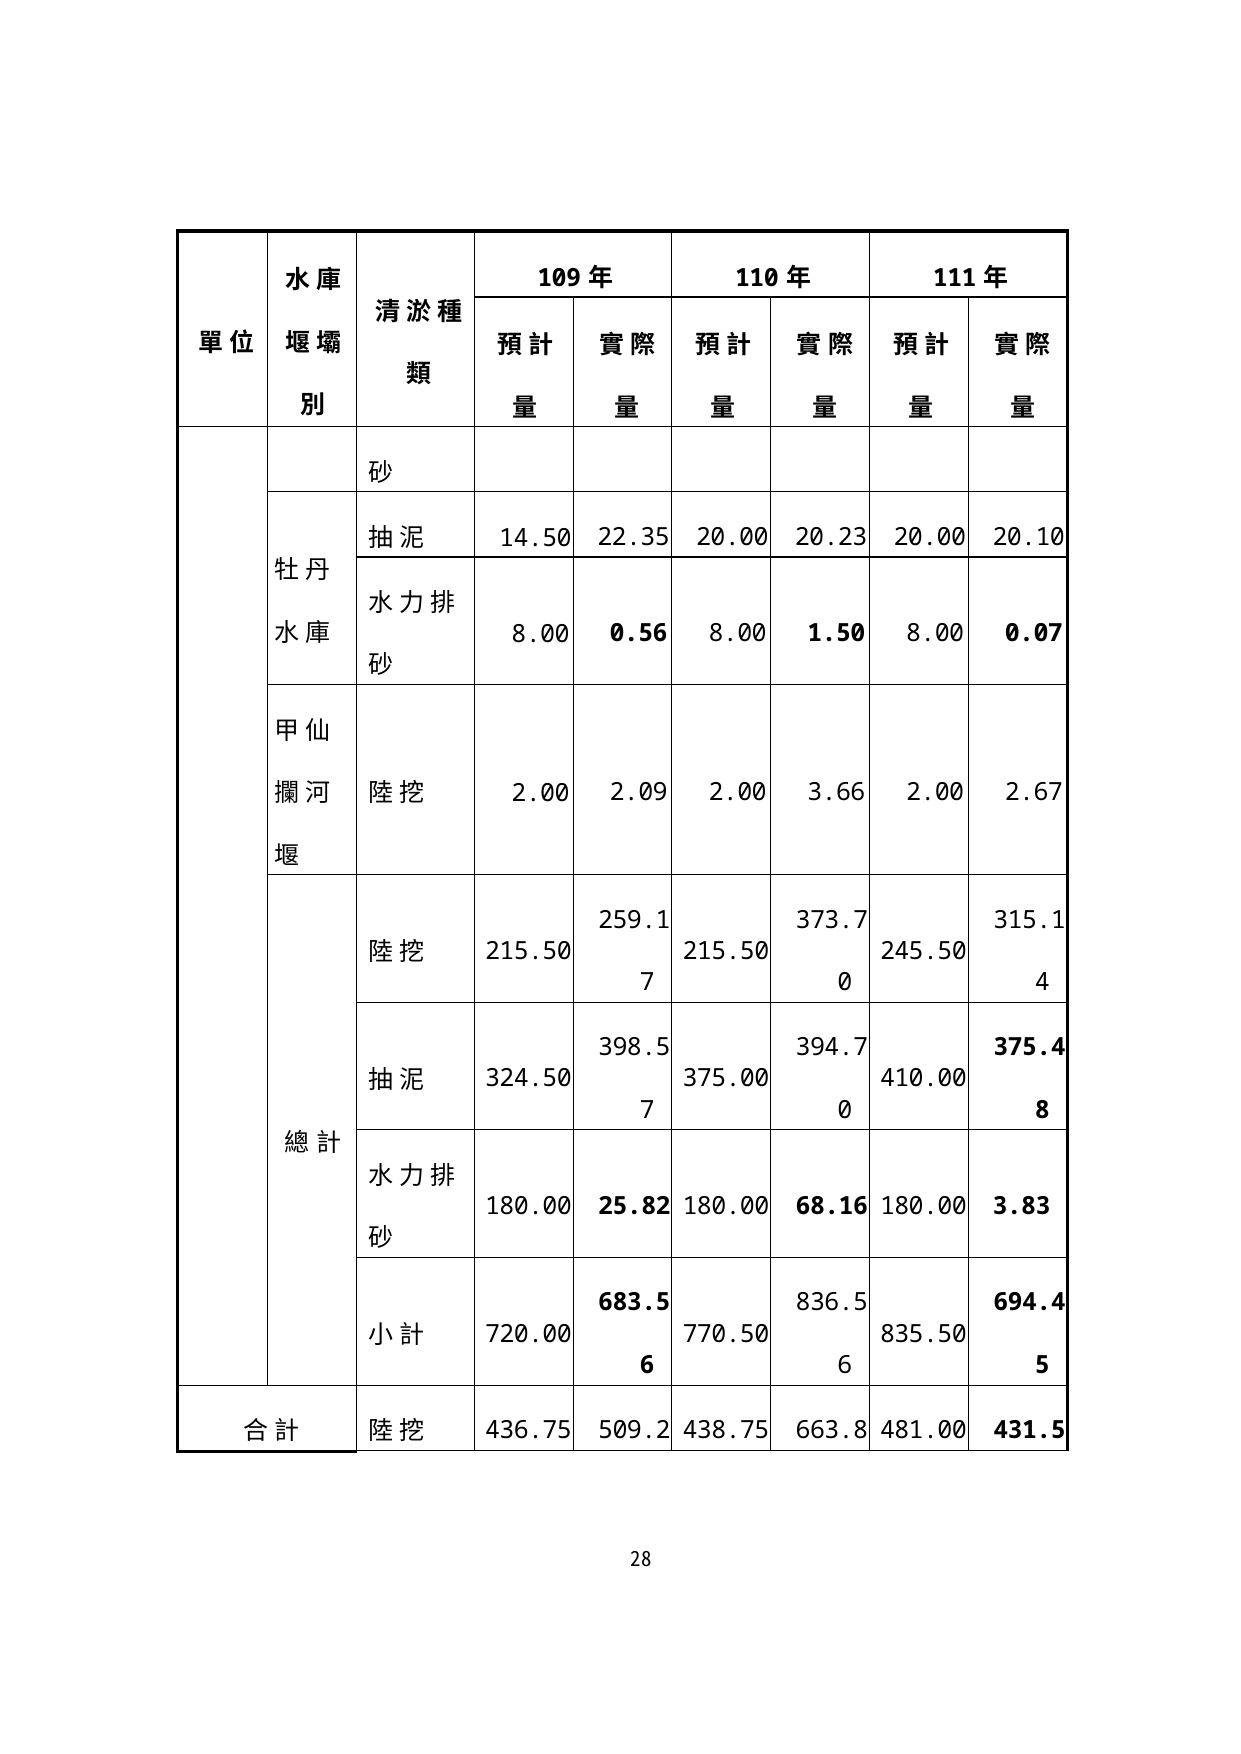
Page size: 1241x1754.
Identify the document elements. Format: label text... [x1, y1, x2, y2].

table_cell 215.50 [672, 875, 770, 1002]
table_cell 20.00 [672, 492, 770, 556]
table_cell 2.00 [870, 685, 968, 874]
table_cell 215.50 [475, 875, 573, 1002]
table_cell 438.75 [672, 1386, 770, 1449]
table_cell 180.00 [870, 1130, 968, 1257]
table_cell [969, 427, 1066, 491]
table_cell 甲仙攔河堰 [268, 685, 356, 874]
table_cell [870, 427, 968, 491]
table_cell 抽泥 [357, 1003, 474, 1129]
table_cell 0.56 [574, 558, 671, 684]
table_cell 2.09 [574, 685, 671, 874]
table_cell 770.50 [672, 1258, 770, 1384]
table_cell 2.00 [672, 685, 770, 874]
table_cell 373.70 [771, 875, 869, 1002]
table_header 110年 [672, 233, 869, 296]
table_cell 實際量 [771, 298, 869, 426]
table_cell 陸挖 [357, 685, 474, 874]
table_cell 410.00 [870, 1003, 968, 1129]
table_cell 8.00 [672, 558, 770, 684]
table_cell 694.45 [969, 1258, 1066, 1384]
table_cell 481.00 [870, 1386, 968, 1449]
table_header 水庫堰壩別 [268, 233, 356, 426]
table_cell 315.14 [969, 875, 1066, 1002]
table_cell 259.17 [574, 875, 671, 1002]
table_cell [574, 427, 671, 491]
table_cell 陸挖 [357, 1386, 474, 1449]
table_cell 砂 [357, 427, 474, 491]
table_cell 合計 [179, 1386, 356, 1449]
table_cell 實際量 [969, 298, 1066, 426]
table_cell 20.23 [771, 492, 869, 556]
table_cell 431.5 [969, 1386, 1066, 1449]
table_cell [771, 427, 869, 491]
table_cell 394.70 [771, 1003, 869, 1129]
table_cell 375.00 [672, 1003, 770, 1129]
table_cell 8.00 [870, 558, 968, 684]
table_cell 720.00 [475, 1258, 573, 1384]
table_cell [475, 427, 573, 491]
table_cell 836.56 [771, 1258, 869, 1384]
table_cell 20.10 [969, 492, 1066, 556]
table_cell 水力排砂 [357, 1130, 474, 1257]
table_cell [672, 427, 770, 491]
table_cell 25.82 [574, 1130, 671, 1257]
table_cell 2.67 [969, 685, 1066, 874]
table_cell 398.57 [574, 1003, 671, 1129]
table_cell 324.50 [475, 1003, 573, 1129]
table_cell 180.00 [475, 1130, 573, 1257]
table_cell 509.2 [574, 1386, 671, 1449]
table_cell 陸挖 [357, 875, 474, 1002]
table_cell 375.48 [969, 1003, 1066, 1129]
table_cell 抽泥 [357, 492, 474, 556]
table_cell 3.66 [771, 685, 869, 874]
table_cell [268, 427, 356, 491]
table_header 清淤種類 [357, 233, 474, 426]
table_cell 0.07 [969, 558, 1066, 684]
table_cell 3.83 [969, 1130, 1066, 1257]
table_cell 245.50 [870, 875, 968, 1002]
table_cell 預計量 [870, 298, 968, 426]
table_cell 8.00 [475, 558, 573, 684]
table_cell 總計 [268, 875, 356, 1384]
table_header 單位 [179, 233, 267, 426]
table_cell 1.50 [771, 558, 869, 684]
table_cell 436.75 [475, 1386, 573, 1449]
table_cell 835.50 [870, 1258, 968, 1384]
table_cell 牡丹水庫 [268, 492, 356, 684]
table_cell 水力排砂 [357, 558, 474, 684]
table_cell 預計量 [475, 298, 573, 426]
table_cell 180.00 [672, 1130, 770, 1257]
table_cell 663.8 [771, 1386, 869, 1449]
table_header 111年 [870, 233, 1066, 296]
table_cell 22.35 [574, 492, 671, 556]
table_cell 實際量 [574, 298, 671, 426]
table_cell 20.00 [870, 492, 968, 556]
table_cell 683.56 [574, 1258, 671, 1384]
table_cell 2.00 [475, 685, 573, 874]
table_header 109年 [475, 233, 671, 296]
table_cell [179, 427, 267, 1384]
table_cell 預計量 [672, 298, 770, 426]
table_cell 68.16 [771, 1130, 869, 1257]
table_cell 小計 [357, 1258, 474, 1384]
table_cell 14.50 [475, 492, 573, 556]
